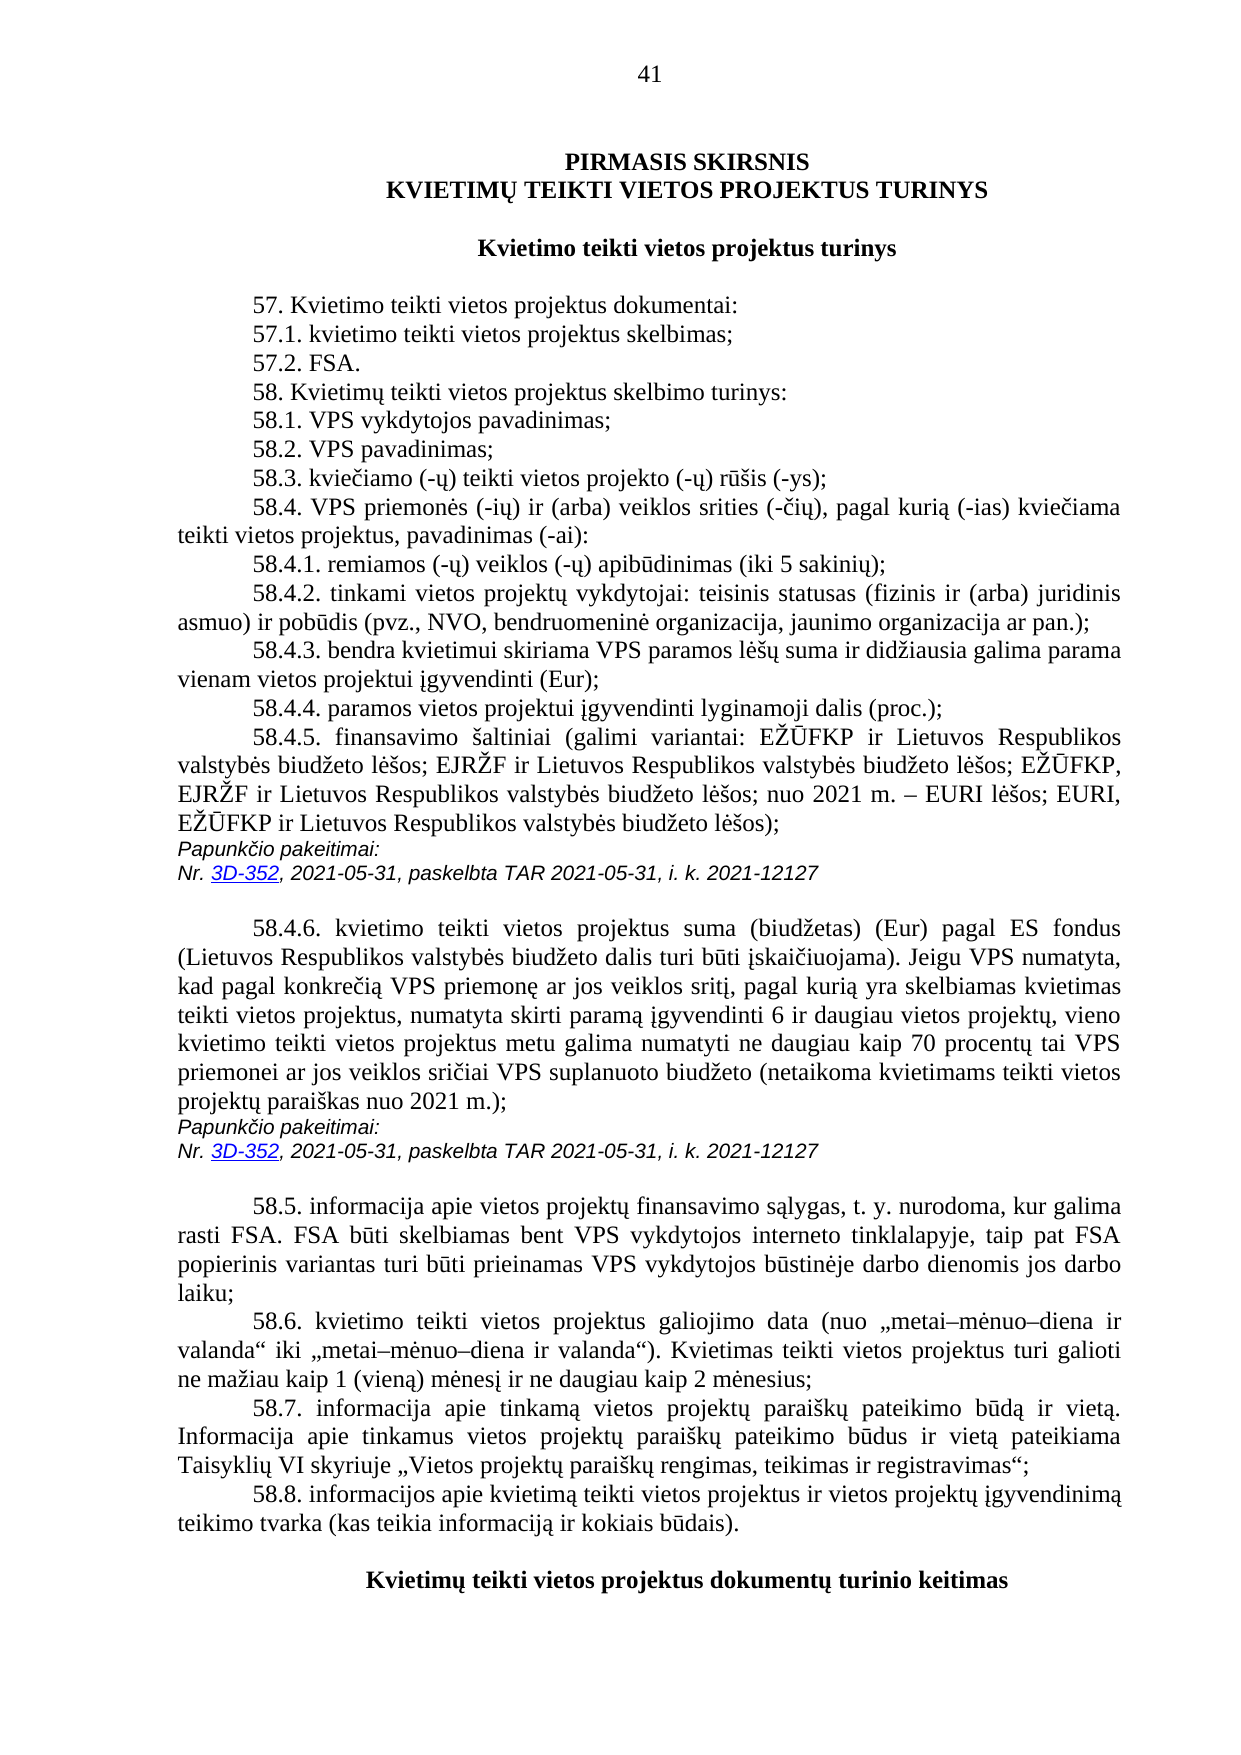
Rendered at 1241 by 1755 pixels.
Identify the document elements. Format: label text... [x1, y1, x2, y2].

text 57.2. FSA. [177, 348, 1122, 377]
text PIRMASIS SKIRSNIS [177, 147, 1122, 176]
text 58.1. VPS vykdytojos pavadinimas; [177, 406, 1122, 434]
text 58.4.4. paramos vietos projektui įgyvendinti lyginamoji dalis (proc.); [177, 693, 1122, 722]
text Papunkčio pakeitimai: [177, 1115, 1122, 1139]
text 58.3. kviečiamo (-ų) teikti vietos projekto (-ų) rūšis (-ys); [177, 463, 1122, 492]
text 58.4.5. finansavimo šaltiniai (galimi variantai: EŽŪFKP ir Lietuvos Respublikos valstybės biudžeto lėšos; EJRŽF ir Lietuvos Respublikos valstybės biudžeto lėšos; EŽŪFKP, EJRŽF ir Lietuvos Respublikos valstybės biudžeto lėšos; nuo 2021 m. – EURI lėšos; EURI, EŽŪFKP ir Lietuvos Respublikos valstybės biudžeto lėšos); [177, 722, 1122, 837]
text Kvietimo teikti vietos projektus turinys [177, 233, 1122, 262]
text 58.4.2. tinkami vietos projektų vykdytojai: teisinis statusas (fizinis ir (arba) juridinis asmuo) ir pobūdis (pvz., NVO, bendruomeninė organizacija, jaunimo organizacija ar pan.); [177, 578, 1122, 636]
text 58. Kvietimų teikti vietos projektus skelbimo turinys: [177, 377, 1122, 406]
text 58.4.3. bendra kvietimui skiriama VPS paramos lėšų suma ir didžiausia galima parama vienam vietos projektui įgyvendinti (Eur); [177, 636, 1122, 693]
text 58.5. informacija apie vietos projektų finansavimo sąlygas, t. y. nurodoma, kur galima rasti FSA. FSA būti skelbiamas bent VPS vykdytojos interneto tinklalapyje, taip pat FSA popierinis variantas turi būti prieinamas VPS vykdytojos būstinėje darbo dienomis jos darbo laiku; [177, 1191, 1122, 1306]
text KVIETIMŲ TEIKTI VIETOS PROJEKTUS TURINYS [177, 176, 1122, 204]
text 58.8. informacijos apie kvietimą teikti vietos projektus ir vietos projektų įgyvendinimą teikimo tvarka (kas teikia informaciją ir kokiais būdais). [177, 1479, 1122, 1536]
text 58.4.1. remiamos (-ų) veiklos (-ų) apibūdinimas (iki 5 sakinių); [177, 549, 1122, 578]
text Papunkčio pakeitimai: [177, 837, 1122, 861]
text 58.6. kvietimo teikti vietos projektus galiojimo data (nuo „metai–mėnuo–diena ir valanda“ iki „metai–mėnuo–diena ir valanda“). Kvietimas teikti vietos projektus turi galioti ne mažiau kaip 1 (vieną) mėnesį ir ne daugiau kaip 2 mėnesius; [177, 1306, 1122, 1393]
text 58.4. VPS priemonės (-ių) ir (arba) veiklos srities (-čių), pagal kurią (-ias) kviečiama teikti vietos projektus, pavadinimas (-ai): [177, 492, 1122, 549]
text 58.2. VPS pavadinimas; [177, 434, 1122, 463]
text 58.7. informacija apie tinkamą vietos projektų paraiškų pateikimo būdą ir vietą. Informacija apie tinkamus vietos projektų paraiškų pateikimo būdus ir vietą pateikiama Taisyklių VI skyriuje „Vietos projektų paraiškų rengimas, teikimas ir registravimas“; [177, 1393, 1122, 1479]
text Nr. 3D-352, 2021-05-31, paskelbta TAR 2021-05-31, i. k. 2021-12127 [177, 861, 1122, 885]
text 57.1. kvietimo teikti vietos projektus skelbimas; [177, 319, 1122, 348]
text Nr. 3D-352, 2021-05-31, paskelbta TAR 2021-05-31, i. k. 2021-12127 [177, 1139, 1122, 1163]
text 57. Kvietimo teikti vietos projektus dokumentai: [177, 291, 1122, 319]
text 58.4.6. kvietimo teikti vietos projektus suma (biudžetas) (Eur) pagal ES fondus (Lietuvos Respublikos valstybės biudžeto dalis turi būti įskaičiuojama). Jeigu VPS numatyta, kad pagal konkrečią VPS priemonę ar jos veiklos sritį, pagal kurią yra skelbiamas kvietimas teikti vietos projektus, numatyta skirti paramą įgyvendinti 6 ir daugiau vietos projektų, vieno kvietimo teikti vietos projektus metu galima numatyti ne daugiau kaip 70 procentų tai VPS priemonei ar jos veiklos sričiai VPS suplanuoto biudžeto (netaikoma kvietimams teikti vietos projektų paraiškas nuo 2021 m.); [177, 913, 1122, 1115]
text Kvietimų teikti vietos projektus dokumentų turinio keitimas [177, 1565, 1122, 1594]
